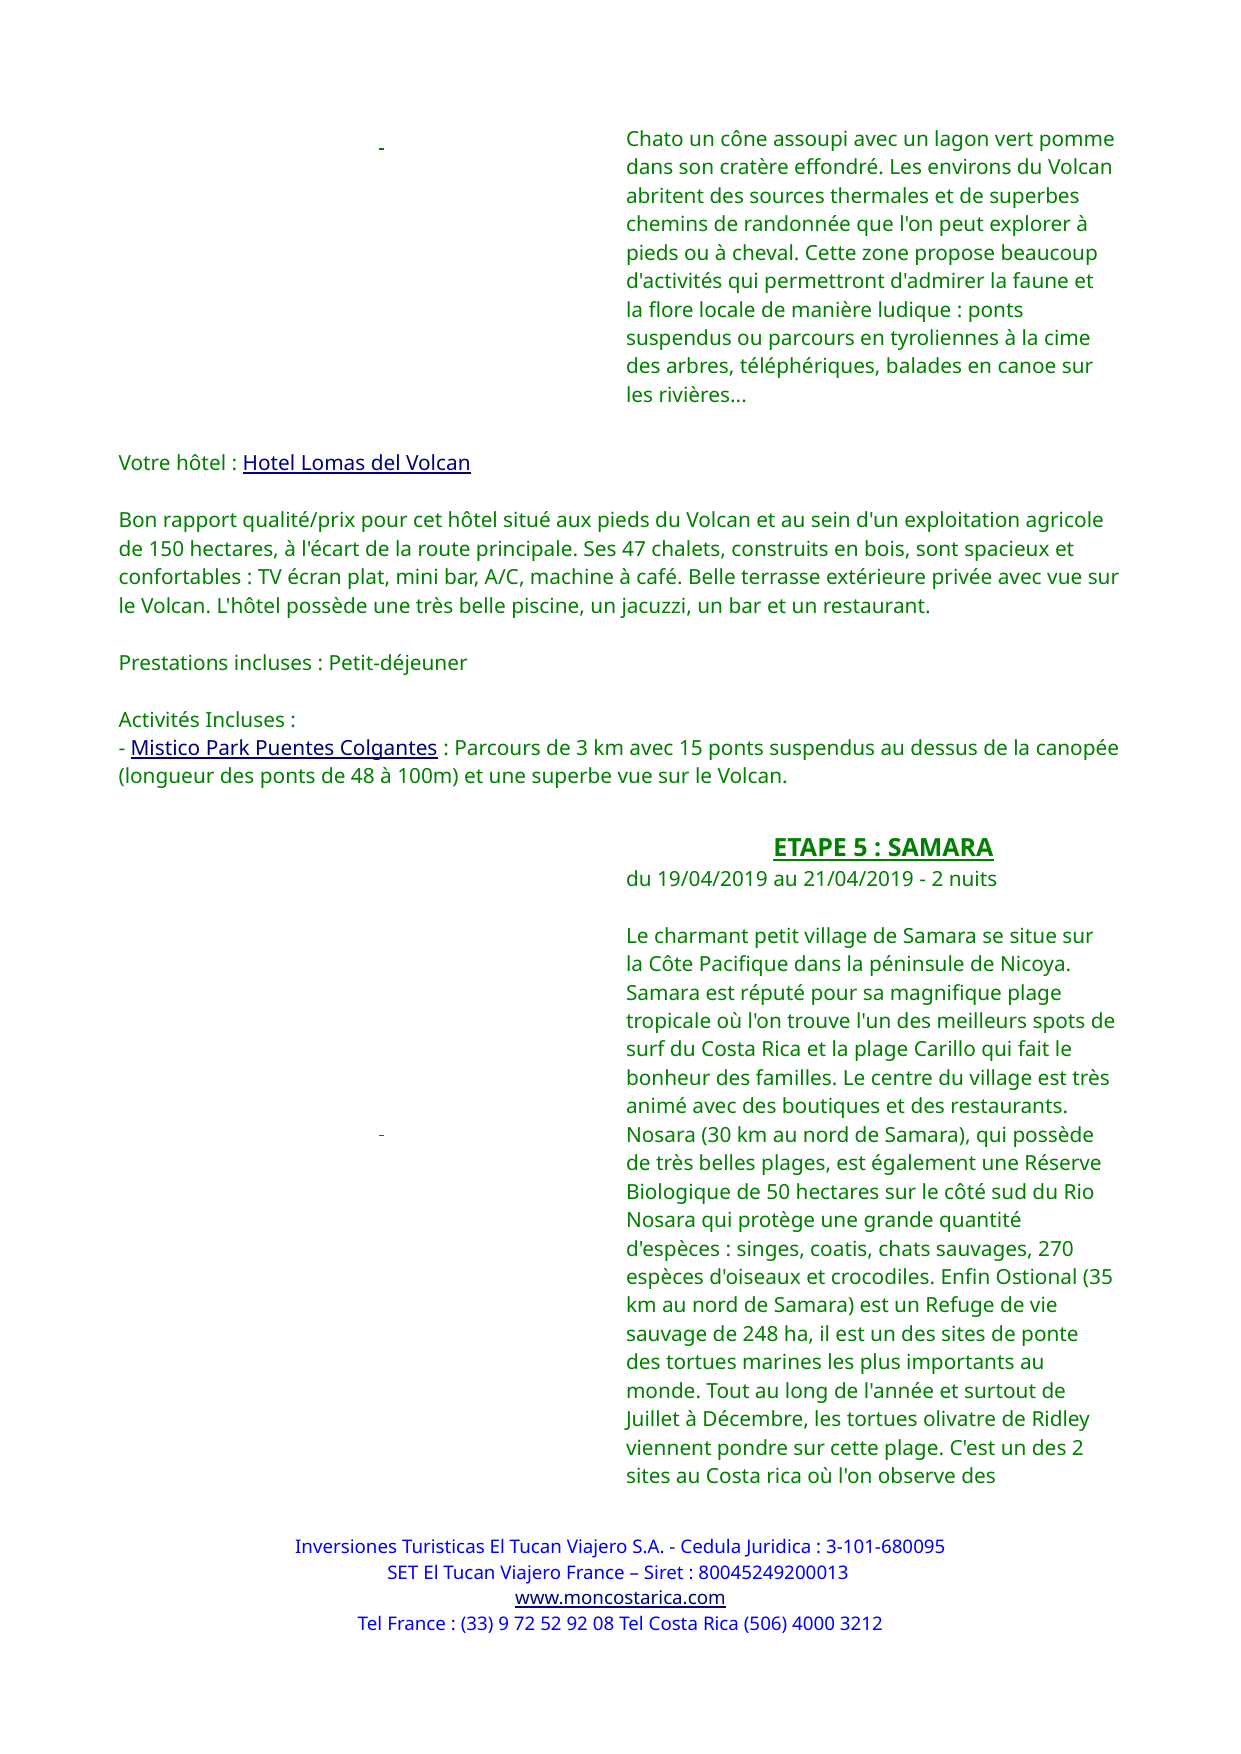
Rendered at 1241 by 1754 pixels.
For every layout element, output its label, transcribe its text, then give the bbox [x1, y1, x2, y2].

table_header [118, 824, 620, 1495]
text - Mistico Park Puentes Colgantes : Parcours de 3 km avec 15 ponts suspendus au dessus de la canopée (longueur des ponts de 48 à 100m) et une superbe vue sur le Volcan. [118, 733, 1122, 790]
table_header ETAPE 5 : SAMARA du 19/04/2019 au 21/04/2019 - 2 nuits Le charmant petit village de Samara se situe sur la Côte Pacifique dans la péninsule de Nicoya. Samara est réputé pour sa magnifique plage tropicale où l'on trouve l'un des meilleurs spots de surf du Costa Rica et la plage Carillo qui fait le bonheur des familles. Le centre du village est très animé avec des boutiques et des restaurants. Nosara (30 km au nord de Samara), qui possède de très belles plages, est également une Réserve Biologique de 50 hectares sur le côté sud du Rio Nosara qui protège une grande quantité d'espèces : singes, coatis, chats sauvages, 270 espèces d'oiseaux et crocodiles. Enfin Ostional (35 km au nord de Samara) est un Refuge de vie sauvage de 248 ha, il est un des sites de ponte des tortues marines les plus importants au monde. Tout au long de l'année et surtout de Juillet à Décembre, les tortues olivatre de Ridley viennent pondre sur cette plage. C'est un des 2 sites au Costa rica où l'on observe des [620, 824, 1122, 1495]
text Activités Incluses : [118, 705, 1122, 733]
table_header [118, 118, 620, 414]
table_header Chato un cône assoupi avec un lagon vert pomme dans son cratère effondré. Les environs du Volcan abritent des sources thermales et de superbes chemins de randonnée que l'on peut explorer à pieds ou à cheval. Cette zone propose beaucoup d'activités qui permettront d'admirer la faune et la flore locale de manière ludique : ponts suspendus ou parcours en tyroliennes à la cime des arbres, téléphériques, balades en canoe sur les rivières... [620, 118, 1122, 414]
text Prestations incluses : Petit-déjeuner [118, 648, 1122, 676]
text Votre hôtel : Hotel Lomas del Volcan [118, 448, 1122, 477]
text Bon rapport qualité/prix pour cet hôtel situé aux pieds du Volcan et au sein d'un exploitation agricole de 150 hectares, à l'écart de la route principale. Ses 47 chalets, construits en bois, sont spacieux et confortables : TV écran plat, mini bar, A/C, machine à café. Belle terrasse extérieure privée avec vue sur le Volcan. L'hôtel possède une très belle piscine, un jacuzzi, un bar et un restaurant. [118, 505, 1122, 619]
